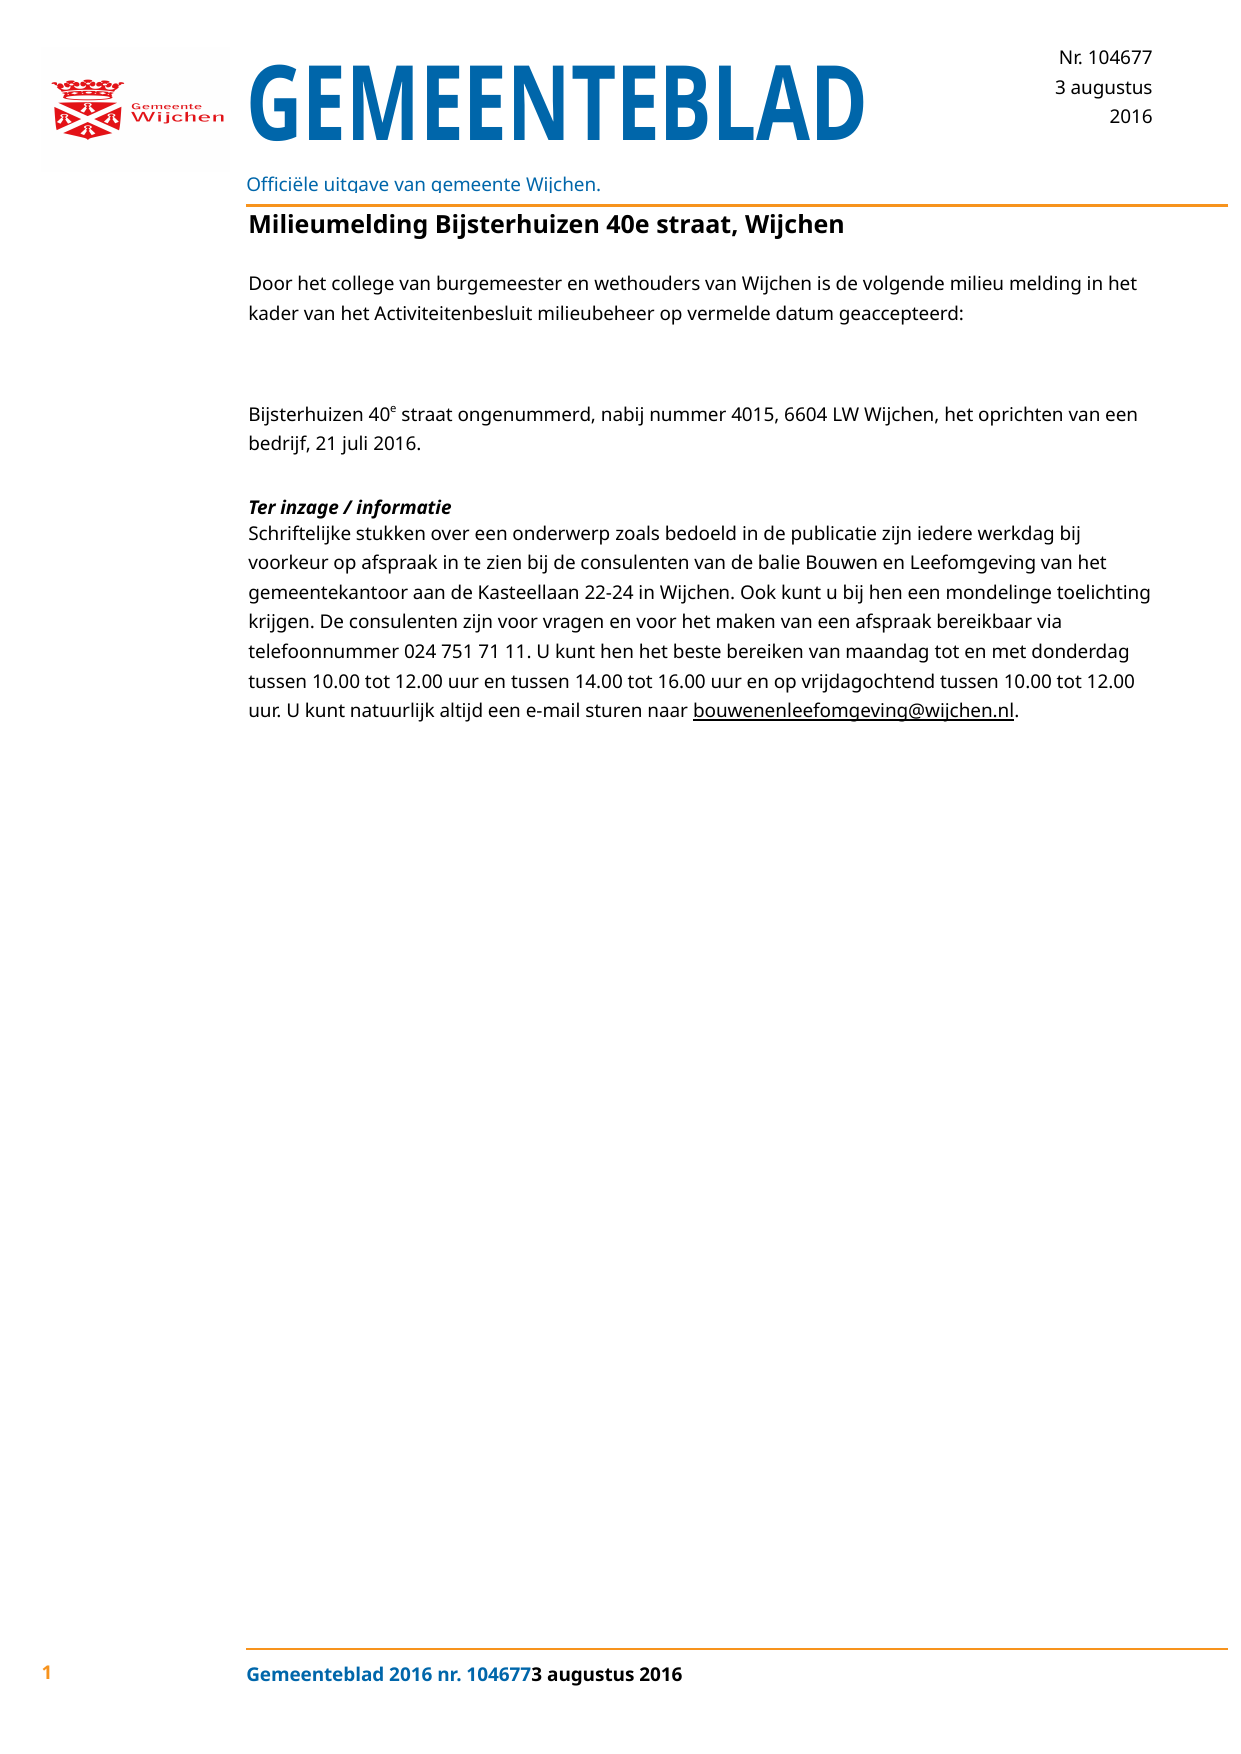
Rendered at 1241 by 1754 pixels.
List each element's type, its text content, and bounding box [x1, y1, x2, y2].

text Milieumelding Bijsterhuizen 40e straat, Wijchen [248, 207, 1152, 241]
text Ter inzage / informatie [248, 494, 1152, 520]
text Door het college van burgemeester en wethouders van Wijchen is de volgende milieu melding in het kader van het Activiteitenbesluit milieubeheer op vermelde datum geaccepteerd: [248, 270, 1152, 326]
picture [41, 47, 231, 172]
text Schriftelijke stukken over een onderwerp zoals bedoeld in de publicatie zijn iedere werkdag bij voorkeur op afspraak in te zien bij de consulenten van de balie Bouwen en Leefomgeving van het gemeentekantoor aan de Kasteellaan 22-24 in Wijchen. Ook kunt u bij hen een mondelinge toelichting krijgen. De consulenten zijn voor vragen en voor het maken van een afspraak bereikbaar via telefoonnummer 024 751 71 11. U kunt hen het beste bereiken van maandag tot en met donderdag tussen 10.00 tot 12.00 uur en tussen 14.00 tot 16.00 uur en op vrijdagochtend tussen 10.00 tot 12.00 uur. U kunt natuurlijk altijd een e-mail sturen naar bouwenenleefomgeving@wijchen.nl. [248, 520, 1152, 723]
text Bijsterhuizen 40e straat ongenummerd, nabij nummer 4015, 6604 LW Wijchen, het oprichten van een bedrijf, 21 juli 2016. [248, 401, 1152, 456]
